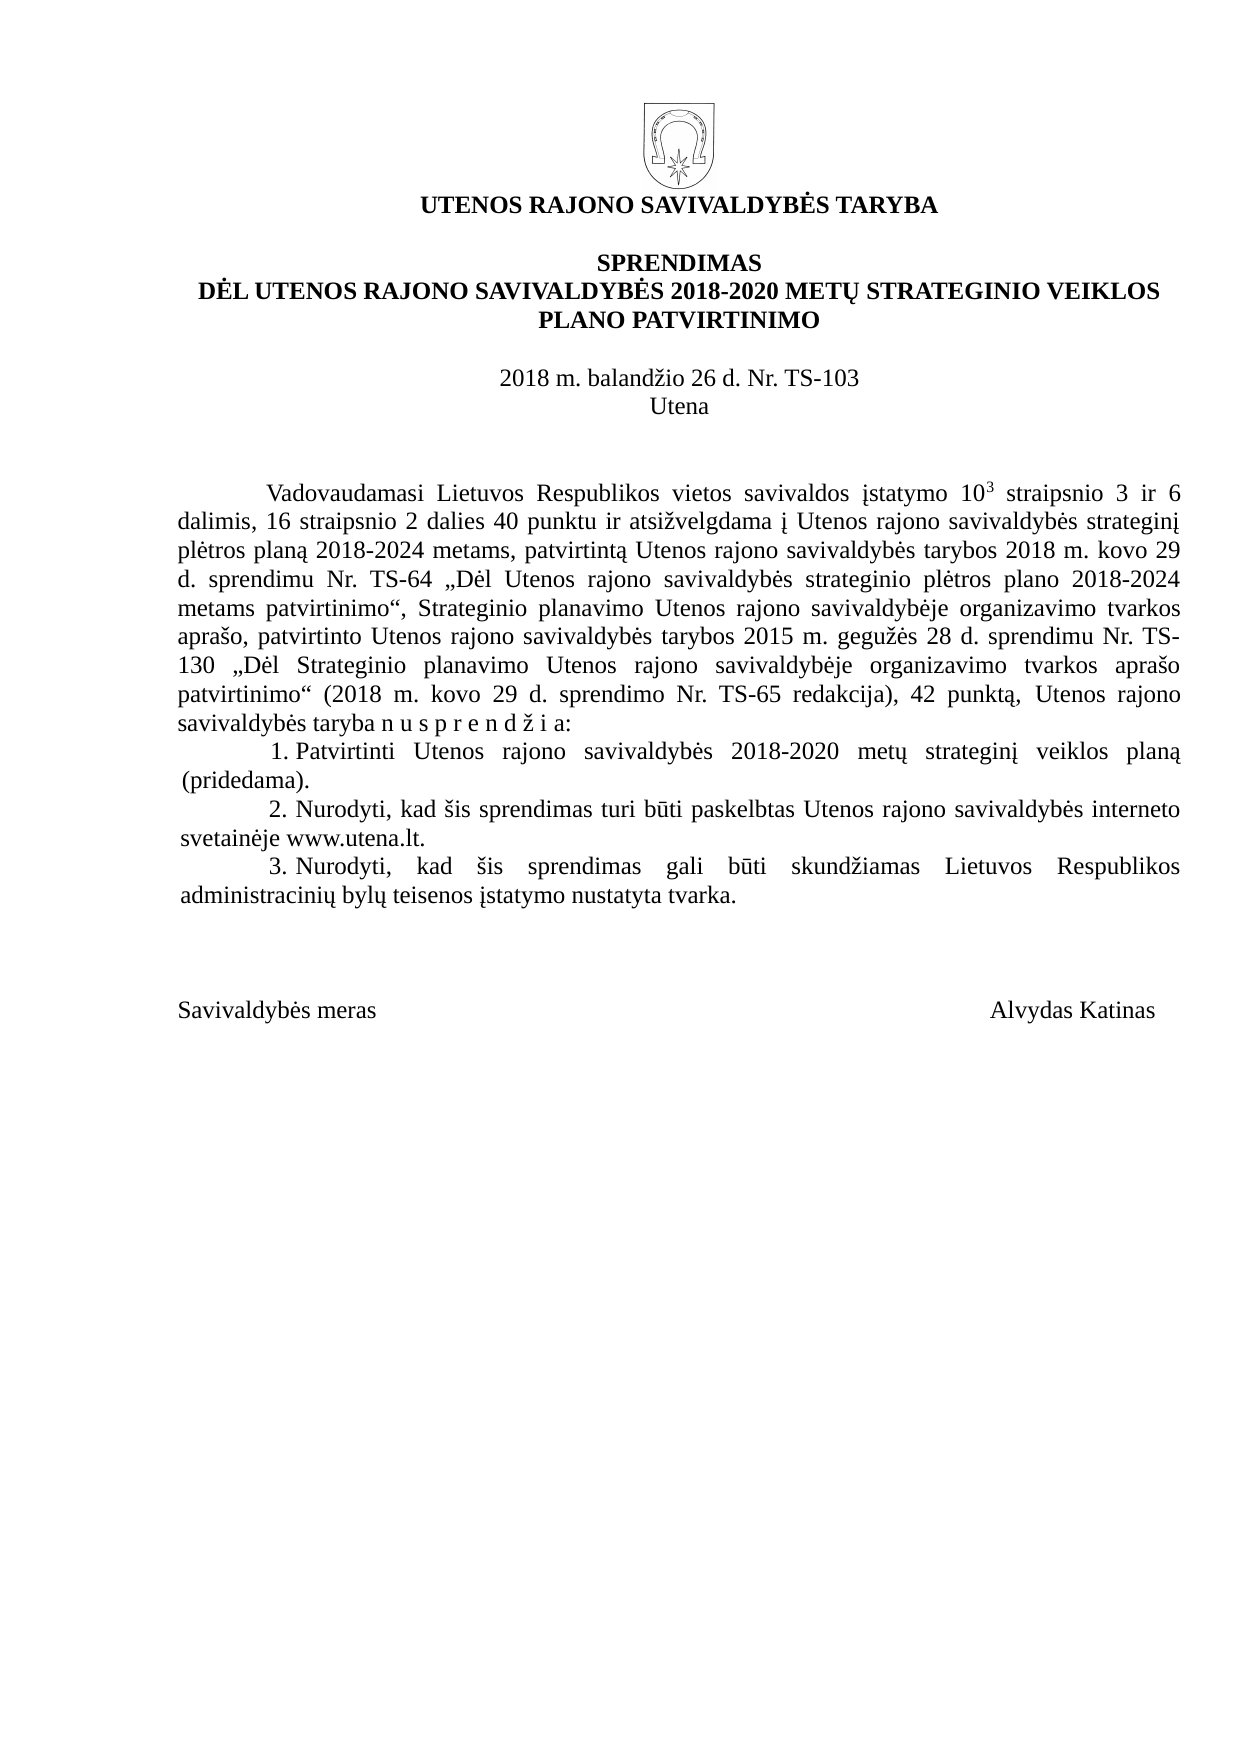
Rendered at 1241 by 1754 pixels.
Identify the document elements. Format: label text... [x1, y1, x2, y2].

text 1. Patvirtinti Utenos rajono savivaldybės 2018-2020 metų strateginį veiklos planą (pridedama). [182, 736, 1181, 794]
text 2018 m. balandžio 26 d. Nr. TS-103 [177, 363, 1181, 391]
text DĖL UTENOS RAJONO SAVIVALDYBĖS 2018-2020 METŲ STRATEGINIO VEIKLOS PLANO PATVIRTINIMO [177, 276, 1181, 334]
text UTENOS RAJONO SAVIVALDYBĖS TARYBA [177, 190, 1181, 219]
text 2. Nurodyti, kad šis sprendimas turi būti paskelbtas Utenos rajono savivaldybės interneto svetainėje www.utena.lt. [180, 794, 1181, 851]
text SPRENDIMAS [177, 248, 1181, 276]
text Savivaldybės meras Alvydas Katinas [177, 995, 1196, 1024]
text Vadovaudamasi Lietuvos Respublikos vietos savivaldos įstatymo 103 straipsnio 3 ir 6 dalimis, 16 straipsnio 2 dalies 40 punktu ir atsižvelgdama į Utenos rajono savivaldybės strateginį plėtros planą 2018-2024 metams, patvirtintą Utenos rajono savivaldybės tarybos 2018 m. kovo 29 d. sprendimu Nr. TS-64 „Dėl Utenos rajono savivaldybės strateginio plėtros plano 2018-2024 metams patvirtinimo“, Strateginio planavimo Utenos rajono savivaldybėje organizavimo tvarkos aprašo, patvirtinto Utenos rajono savivaldybės tarybos 2015 m. gegužės 28 d. sprendimu Nr. TS-130 „Dėl Strateginio planavimo Utenos rajono savivaldybėje organizavimo tvarkos aprašo patvirtinimo“ (2018 m. kovo 29 d. sprendimo Nr. TS-65 redakcija), 42 punktą, Utenos rajono savivaldybės taryba nusprendžia: [177, 478, 1181, 736]
text Utena [177, 391, 1181, 420]
text 3. Nurodyti, kad šis sprendimas gali būti skundžiamas Lietuvos Respublikos administracinių bylų teisenos įstatymo nustatyta tvarka. [180, 851, 1181, 909]
